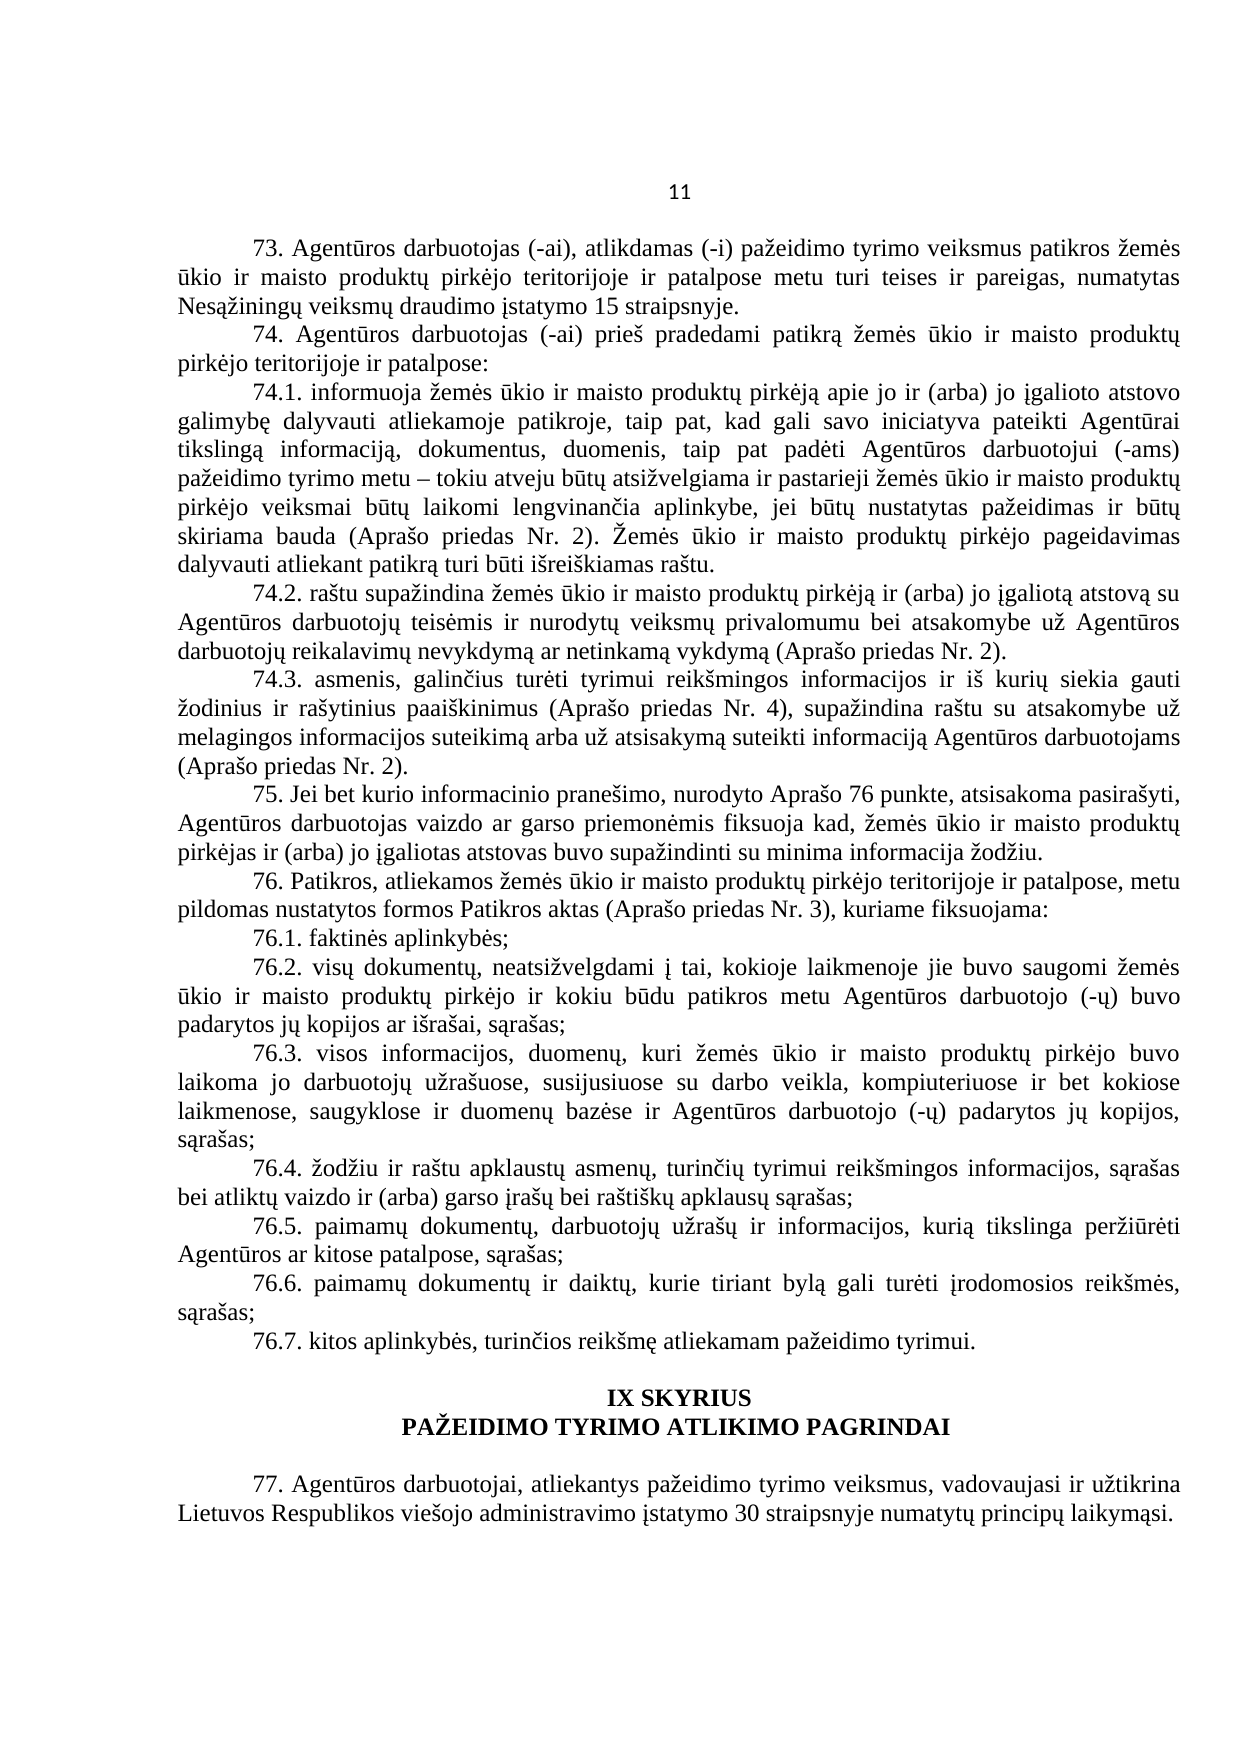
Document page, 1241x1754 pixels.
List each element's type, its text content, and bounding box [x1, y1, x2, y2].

text 76. Patikros, atliekamos žemės ūkio ir maisto produktų pirkėjo teritorijoje ir patalpose, metu pildomas nustatytos formos Patikros aktas (Aprašo priedas Nr. 3), kuriame fiksuojama: [177, 866, 1181, 923]
text 76.2. visų dokumentų, neatsižvelgdami į tai, kokioje laikmenoje jie buvo saugomi žemės ūkio ir maisto produktų pirkėjo ir kokiu būdu patikros metu Agentūros darbuotojo (-ų) buvo padarytos jų kopijos ar išrašai, sąrašas; [177, 952, 1181, 1038]
text 74.3. asmenis, galinčius turėti tyrimui reikšmingos informacijos ir iš kurių siekia gauti žodinius ir rašytinius paaiškinimus (Aprašo priedas Nr. 4), supažindina raštu su atsakomybe už melagingos informacijos suteikimą arba už atsisakymą suteikti informaciją Agentūros darbuotojams (Aprašo priedas Nr. 2). [177, 664, 1181, 779]
text 73. Agentūros darbuotojas (-ai), atlikdamas (-i) pažeidimo tyrimo veiksmus patikros žemės ūkio ir maisto produktų pirkėjo teritorijoje ir patalpose metu turi teises ir pareigas, numatytas Nesąžiningų veiksmų draudimo įstatymo 15 straipsnyje. [177, 233, 1181, 319]
text 76.3. visos informacijos, duomenų, kuri žemės ūkio ir maisto produktų pirkėjo buvo laikoma jo darbuotojų užrašuose, susijusiuose su darbo veikla, kompiuteriuose ir bet kokiose laikmenose, saugyklose ir duomenų bazėse ir Agentūros darbuotojo (-ų) padarytos jų kopijos, sąrašas; [177, 1038, 1181, 1153]
text 74. Agentūros darbuotojas (-ai) prieš pradedami patikrą žemės ūkio ir maisto produktų pirkėjo teritorijoje ir patalpose: [177, 319, 1181, 377]
text 76.7. kitos aplinkybės, turinčios reikšmę atliekamam pažeidimo tyrimui. [177, 1326, 1181, 1354]
text 74.2. raštu supažindina žemės ūkio ir maisto produktų pirkėją ir (arba) jo įgaliotą atstovą su Agentūros darbuotojų teisėmis ir nurodytų veiksmų privalomumu bei atsakomybe už Agentūros darbuotojų reikalavimų nevykdymą ar netinkamą vykdymą (Aprašo priedas Nr. 2). [177, 578, 1181, 664]
text 76.6. paimamų dokumentų ir daiktų, kurie tiriant bylą gali turėti įrodomosios reikšmės, sąrašas; [177, 1268, 1181, 1326]
text 76.4. žodžiu ir raštu apklaustų asmenų, turinčių tyrimui reikšmingos informacijos, sąrašas bei atliktų vaizdo ir (arba) garso įrašų bei raštiškų apklausų sąrašas; [177, 1153, 1181, 1211]
text PAŽEIDIMO TYRIMO ATLIKIMO PAGRINDAI [177, 1412, 1181, 1441]
text IX SKYRIUS [177, 1383, 1181, 1412]
text 76.1. faktinės aplinkybės; [177, 923, 1181, 952]
text 76.5. paimamų dokumentų, darbuotojų užrašų ir informacijos, kurią tikslinga peržiūrėti Agentūros ar kitose patalpose, sąrašas; [177, 1211, 1181, 1268]
text 74.1. informuoja žemės ūkio ir maisto produktų pirkėją apie jo ir (arba) jo įgalioto atstovo galimybę dalyvauti atliekamoje patikroje, taip pat, kad gali savo iniciatyva pateikti Agentūrai tikslingą informaciją, dokumentus, duomenis, taip pat padėti Agentūros darbuotojui (-ams) pažeidimo tyrimo metu – tokiu atveju būtų atsižvelgiama ir pastarieji žemės ūkio ir maisto produktų pirkėjo veiksmai būtų laikomi lengvinančia aplinkybe, jei būtų nustatytas pažeidimas ir būtų skiriama bauda (Aprašo priedas Nr. 2). Žemės ūkio ir maisto produktų pirkėjo pageidavimas dalyvauti atliekant patikrą turi būti išreiškiamas raštu. [177, 377, 1181, 578]
text 75. Jei bet kurio informacinio pranešimo, nurodyto Aprašo 76 punkte, atsisakoma pasirašyti, Agentūros darbuotojas vaizdo ar garso priemonėmis fiksuoja kad, žemės ūkio ir maisto produktų pirkėjas ir (arba) jo įgaliotas atstovas buvo supažindinti su minima informacija žodžiu. [177, 779, 1181, 866]
text 77. Agentūros darbuotojai, atliekantys pažeidimo tyrimo veiksmus, vadovaujasi ir užtikrina Lietuvos Respublikos viešojo administravimo įstatymo 30 straipsnyje numatytų principų laikymąsi. [177, 1469, 1181, 1527]
